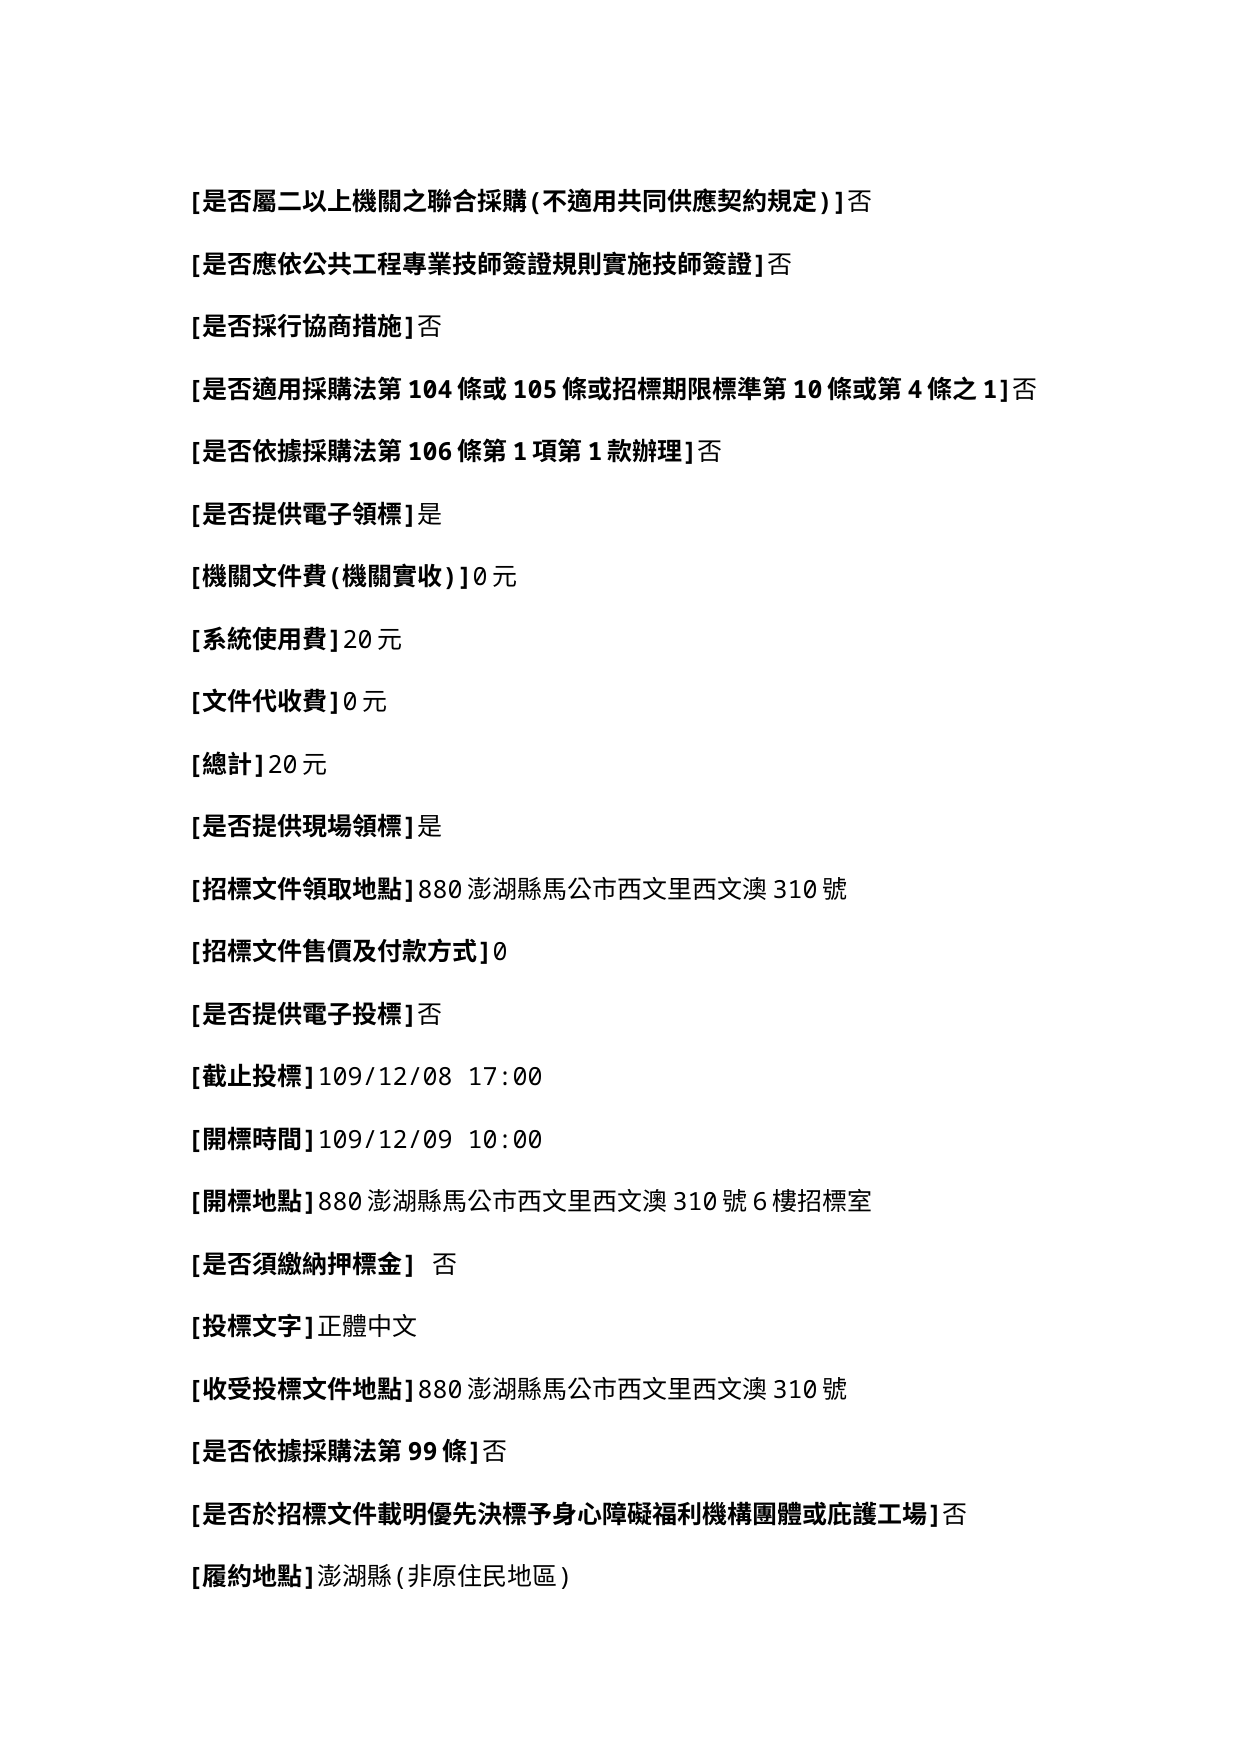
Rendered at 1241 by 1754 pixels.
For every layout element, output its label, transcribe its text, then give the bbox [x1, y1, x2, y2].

text [機關代碼]5.4.34 [機關名稱]臺灣澎湖地方法院 [單位名稱]臺灣澎湖地方法院 [機關地址]880澎湖縣馬公市西文里西文澳310號 [聯絡人]張寶珍 [聯絡電話](06)9216777分機482 [傳真號碼](06)9216727 [電子郵件信箱]cbj422@judicial.gov.tw [標案案號]PHDC110L01 [標案名稱]臺灣澎湖地方法院110年度資訊軟體駐點勞務採購案 [標的分類]勞務類849 - 其他電腦服務 [財物採購性質]非屬財物之工程或勞務 [採購金額]600,000元 [採購金額級距]未達公告金額 [辦理方式]自辦 [依據法條]採購法第49條 [本採購是否屬「具敏感性或國安(含資安)疑慮之業務範疇」採購]否 [本採購是否屬「涉及國家安全」採購]否 [預算金額]600,000元 [預算金額是否公開]是 [預計金額]600,000元 [預計金額是否公開]是 [後續擴充]否 [是否受機關補助]否 [是否含特別預算]否 [招標方式]公開取得報價單或企劃書 [決標方式]最低標 [是否依政府採購法施行細則第64條之2辦理]否 [是否電子報價]否 [新增公告傳輸次數]01 [招標狀態]第一次公開取得 [機關自定公告日]109/12/02 [是否複數決標]否 [是否訂有底價]是 [是否屬特殊採購]否 [是否已辦理公開閱覽]否 [是否屬統包]否 [是否屬共同供應契約採購]否 [是否屬二以上機關之聯合採購(不適用共同供應契約規定)]否 [是否應依公共工程專業技師簽證規則實施技師簽證]否 [是否採行協商措施]否 [是否適用採購法第104條或105條或招標期限標準第10條或第4條之1]否 [是否依據採購法第106條第1項第1款辦理]否 [是否提供電子領標]是 [機關文件費(機關實收)]0元 [系統使用費]20元 [文件代收費]0元 [總計]20元 [是否提供現場領標]是 [招標文件領取地點]880澎湖縣馬公市西文里西文澳310號 [招標文件售價及付款方式]0 [是否提供電子投標]否 [截止投標]109/12/08 17:00 [開標時間]109/12/09 10:00 [開標地點]880澎湖縣馬公市西文里西文澳310號6樓招標室 [是否須繳納押標金] 否 [投標文字]正體中文 [收受投標文件地點]880澎湖縣馬公市西文里西文澳310號 [是否依據採購法第99條]否 [是否於招標文件載明優先決標予身心障礙福利機構團體或庇護工場]否 [履約地點]澎湖縣(非原住民地區) [履約期限]自110年1月1日至110年12月31日止 [是否刊登公報]否 [是否依據採購法第11條之1，成立採購工作及審查小組]否 [本案採購契約是否採用主管機關訂定之範本]是 [本案採購契約是否採用主管機關訂定之最新版範本]是 [廠商資格摘要] 應附具之證明文件： 1.廠商登記或設立證明。廠商依法設立或登記營業，領有公司登記或商業登記證明文件，廠商得以列印公開於目的事業主管機關網站之資料代之。（經濟部98年4月2日經商字第09802406680號公告：「直轄市政府及縣（市）政府依營利事業統一發證辦法所核發之營利事業登記證，自98年4月13日起停止使用，不再作為證明文件」）。 2.廠商繳納營業稅或所得稅之證明。開標當日為準之最近一期營業稅繳款書收據聯或主管稽徵機關核章之營業人銷售額與稅額申報書收執聯，廠商不及提出最近一期證明者，得以前一期之納稅證明代之。新設立且未屆營業稅繳納期限者，得以營業稅主管稽徵機關核發之核准設立登記公函及申領統一發票購票證相關文件代之。 3.廠商信用證明。票據交換機構於截止投標日之前「半年內」所出具廠商之非拒絕往來戶及最近「三年」內無退票紀錄證明或金融、機構出具之信用證明等。 [是否訂有與履約能力有關之基本資格]是 [廠商應附具之基本資格證明文件或物品] 1.廠商信用之證明。 [附加說明] 本採購案屬於110年度預算，惟尚未經立法院三讀通過，屆時如預算不予核定或預算不足支應時，雙方得無條件終止合約契約，機關應按廠商實際工作天數計算支付金額。 [是否刊登英文公告]否 [疑義、異議、申訴及檢舉受理單位] [疑義、異議受理單位]臺灣澎湖地方法院 [檢舉受理單位] 法務部調查局（地址：231新北市新店區中華路74號;新店郵政60000號信箱、電話：02-29177777、傳真：02-29188888） 澎湖縣調查站（地址：880澎湖縣馬公市新明路77號;馬公郵政60000號信箱、電話：06-9278888） 法務部廉政署（地址：100臺北市中正區博愛路166號;10099國史館郵局第153號信箱、電話：0800286586、傳真：02-23811234） 中央採購稽核小組（地址：110臺北市信義區松仁路3號9樓、電話：02-87897548、傳真：02-87897554） [招標公告傳輸時間]109/12/01 09:55 [187, 158, 1053, 1596]
